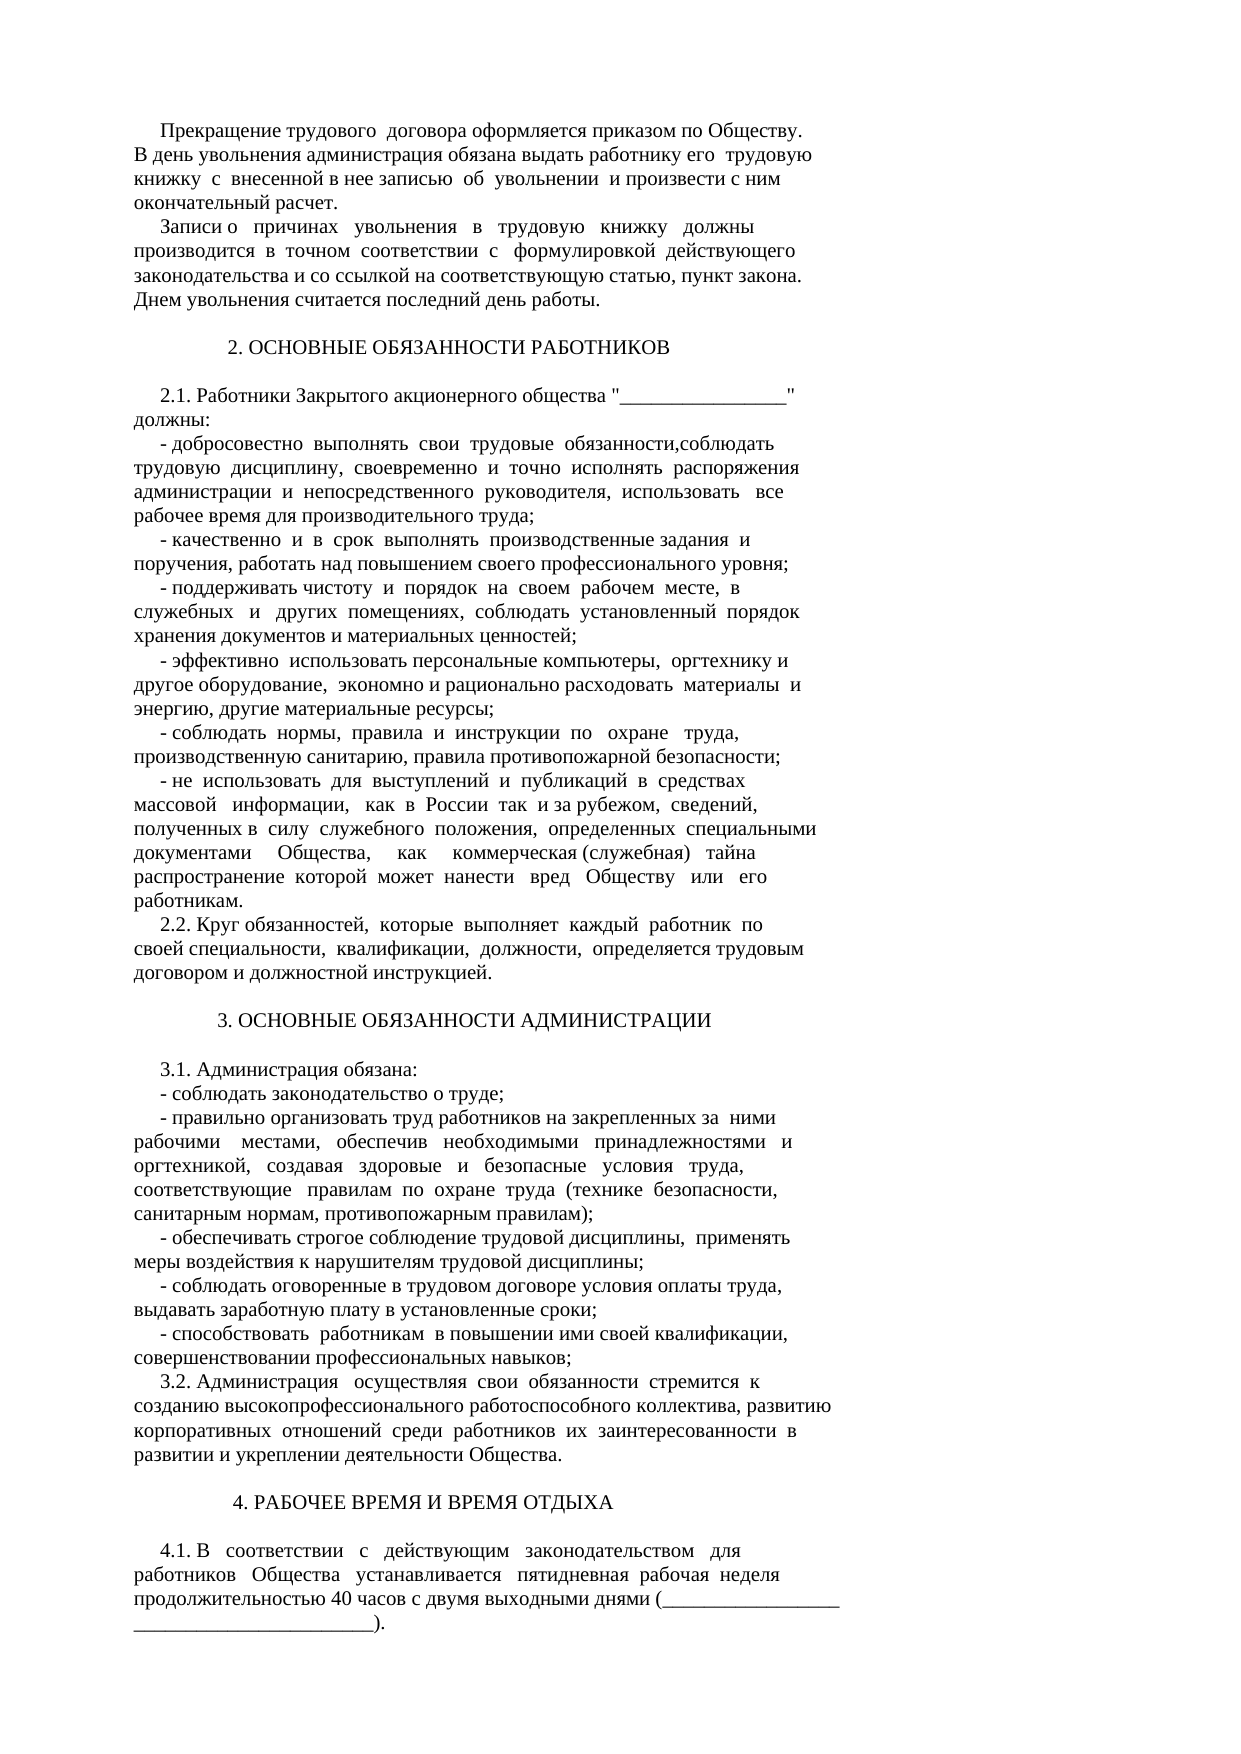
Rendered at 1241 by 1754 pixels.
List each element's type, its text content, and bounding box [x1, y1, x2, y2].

text 3. ОСНОВНЫЕ ОБЯЗАННОСТИ АДМИНИСТРАЦИИ [118, 1008, 1122, 1032]
text меры воздействия к нарушителям трудовой дисциплины; [118, 1249, 1122, 1273]
text 2. ОСНОВНЫЕ ОБЯЗАННОСТИ РАБОТНИКОВ [118, 335, 1122, 359]
text Прекращение трудового договора оформляется приказом по Обществу. [118, 118, 1122, 142]
text - не использовать для выступлений и публикаций в средствах [118, 768, 1122, 792]
text - соблюдать оговоренные в трудовом договоре условия оплаты труда, [118, 1273, 1122, 1297]
text хранения документов и материальных ценностей; [118, 623, 1122, 647]
text Записи о причинах увольнения в трудовую книжку должны [118, 214, 1122, 238]
text выдавать заработную плату в установленные сроки; [118, 1297, 1122, 1321]
text соответствующие правилам по охране труда (технике безопасности, [118, 1177, 1122, 1201]
text трудовую дисциплину, своевременно и точно исполнять распоряжения [118, 455, 1122, 479]
text - эффективно использовать персональные компьютеры, оргтехнику и [118, 647, 1122, 672]
text - правильно организовать труд работников на закрепленных за ними [118, 1105, 1122, 1129]
text _______________________). [118, 1610, 1122, 1634]
text - соблюдать законодательство о труде; [118, 1081, 1122, 1105]
text - соблюдать нормы, правила и инструкции по охране труда, [118, 720, 1122, 744]
text 2.2. Круг обязанностей, которые выполняет каждый работник по [118, 912, 1122, 936]
text рабочими местами, обеспечив необходимыми принадлежностями и [118, 1129, 1122, 1153]
text служебных и других помещениях, соблюдать установленный порядок [118, 599, 1122, 623]
text договором и должностной инструкцией. [118, 960, 1122, 984]
text распространение которой может нанести вред Обществу или его [118, 864, 1122, 888]
text - обеспечивать строгое соблюдение трудовой дисциплины, применять [118, 1225, 1122, 1249]
text поручения, работать над повышением своего профессионального уровня; [118, 551, 1122, 575]
text развитии и укреплении деятельности Общества. [118, 1442, 1122, 1466]
text корпоративных отношений среди работников их заинтересованности в [118, 1417, 1122, 1442]
text - качественно и в срок выполнять производственные задания и [118, 527, 1122, 551]
text администрации и непосредственного руководителя, использовать все [118, 479, 1122, 503]
text продолжительностью 40 часов с двумя выходными днями (_________________ [118, 1586, 1122, 1610]
text должны: [118, 407, 1122, 431]
text - поддерживать чистоту и порядок на своем рабочем месте, в [118, 575, 1122, 599]
text 4.1. В соответствии с действующим законодательством для [118, 1538, 1122, 1562]
text 4. РАБОЧЕЕ ВРЕМЯ И ВРЕМЯ ОТДЫХА [118, 1490, 1122, 1514]
text другое оборудование, экономно и рационально расходовать материалы и [118, 672, 1122, 696]
text оргтехникой, создавая здоровые и безопасные условия труда, [118, 1153, 1122, 1177]
text работникам. [118, 888, 1122, 912]
text Днем увольнения считается последний день работы. [118, 287, 1122, 311]
text документами Общества, как коммерческая (служебная) тайна [118, 840, 1122, 864]
text энергию, другие материальные ресурсы; [118, 696, 1122, 720]
text совершенствовании профессиональных навыков; [118, 1345, 1122, 1369]
text созданию высокопрофессионального работоспособного коллектива, развитию [118, 1393, 1122, 1417]
text своей специальности, квалификации, должности, определяется трудовым [118, 936, 1122, 960]
text производственную санитарию, правила противопожарной безопасности; [118, 744, 1122, 768]
text окончательный расчет. [118, 190, 1122, 214]
text полученных в силу служебного положения, определенных специальными [118, 816, 1122, 840]
text - способствовать работникам в повышении ими своей квалификации, [118, 1321, 1122, 1345]
text В день увольнения администрация обязана выдать работнику его трудовую [118, 142, 1122, 166]
text санитарным нормам, противопожарным правилам); [118, 1201, 1122, 1225]
text 3.2. Администрация осуществляя свои обязанности стремится к [118, 1369, 1122, 1393]
text производится в точном соответствии с формулировкой действующего [118, 238, 1122, 262]
text - добросовестно выполнять свои трудовые обязанности,соблюдать [118, 431, 1122, 455]
text книжку с внесенной в нее записью об увольнении и произвести с ним [118, 166, 1122, 190]
text работников Общества устанавливается пятидневная рабочая неделя [118, 1562, 1122, 1586]
text 3.1. Администрация обязана: [118, 1057, 1122, 1081]
text массовой информации, как в России так и за рубежом, сведений, [118, 792, 1122, 816]
text рабочее время для производительного труда; [118, 503, 1122, 527]
text 2.1. Работники Закрытого акционерного общества "________________" [118, 383, 1122, 407]
text законодательства и со ссылкой на соответствующую статью, пункт закона. [118, 262, 1122, 287]
